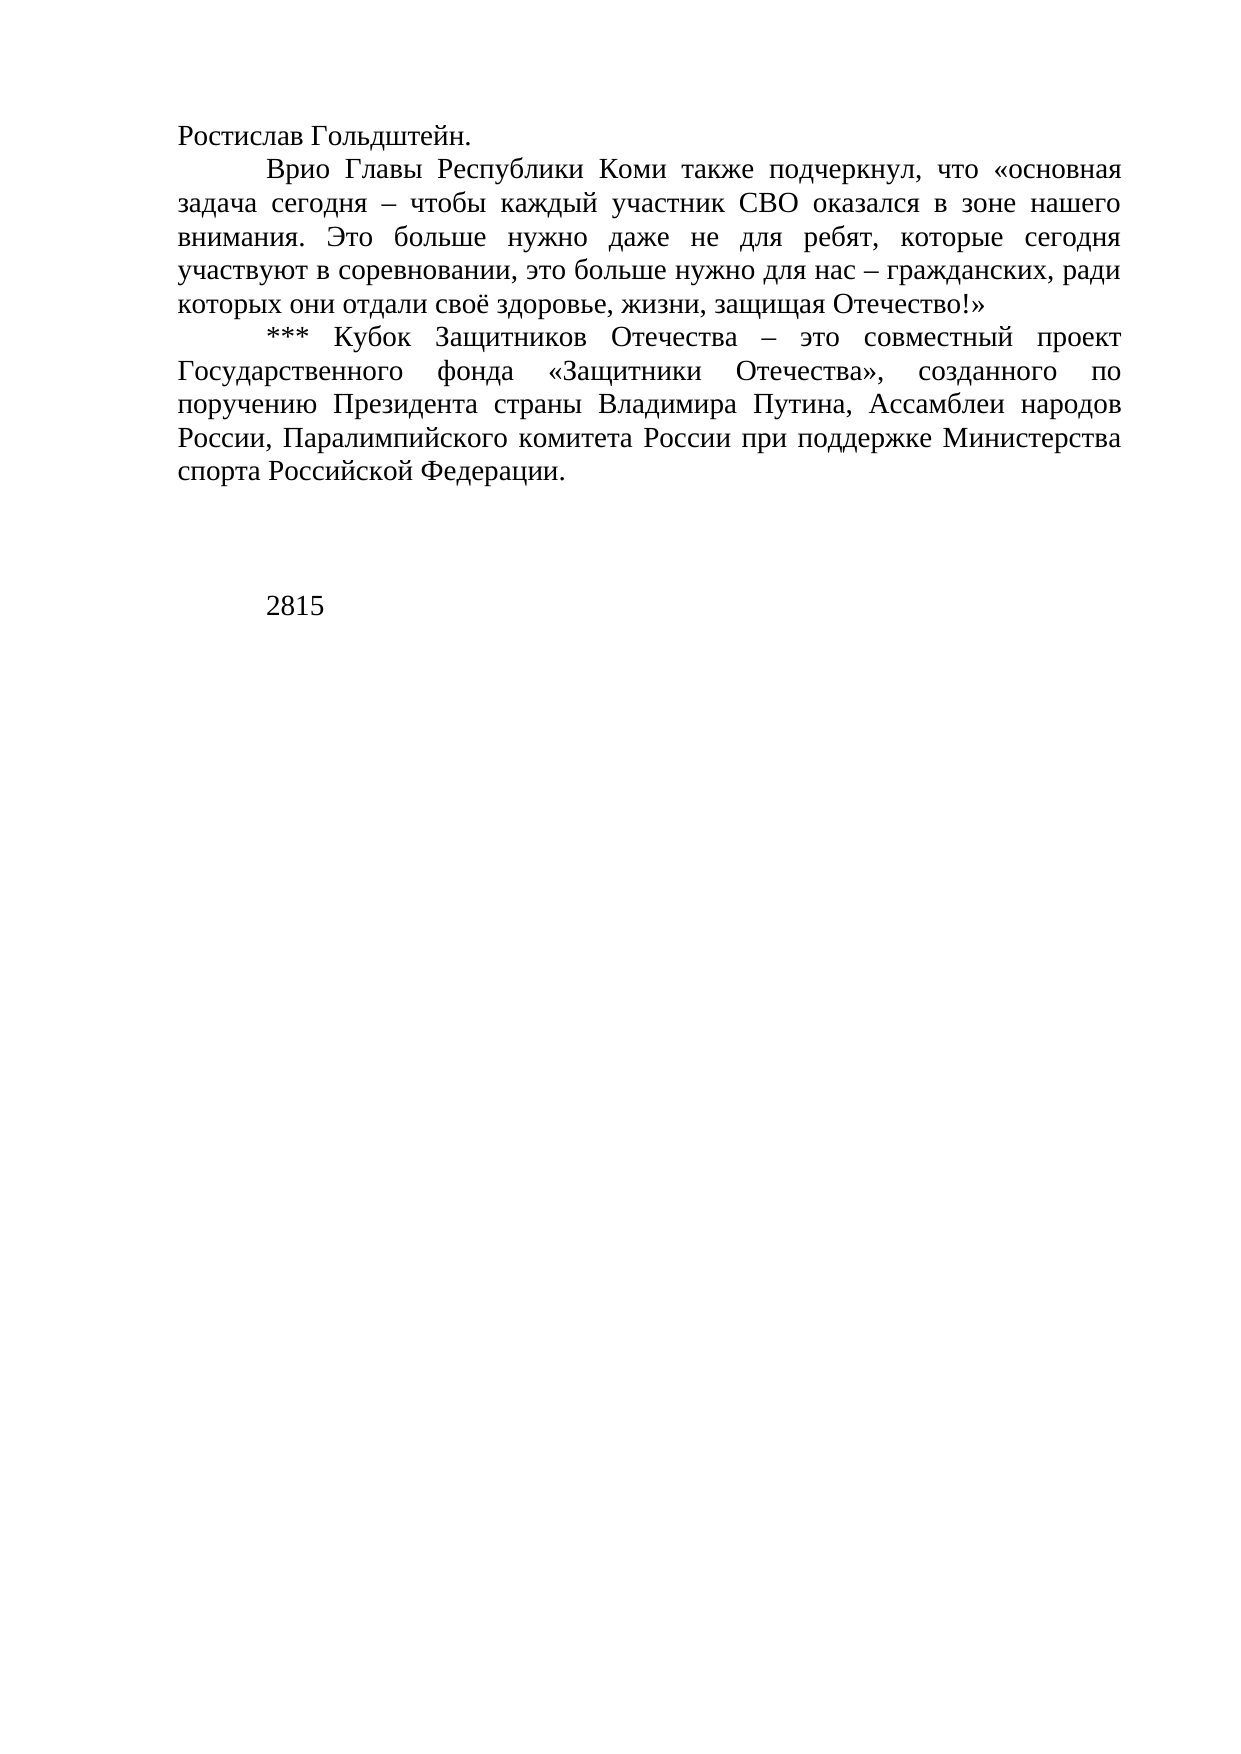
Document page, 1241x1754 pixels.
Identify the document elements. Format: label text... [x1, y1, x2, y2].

text Врио Главы Республики Коми также подчеркнул, что «основная задача сегодня – чтобы каждый участник СВО оказался в зоне нашего внимания. Это больше нужно даже не для ребят, которые сегодня участвуют в соревновании, это больше нужно для нас – гражданских, ради которых они отдали своё здоровье, жизни, защищая Отечество!» [177, 152, 1122, 319]
text *** Кубок Защитников Отечества – это совместный проект Государственного фонда «Защитники Отечества», созданного по поручению Президента страны Владимира Путина, Ассамблеи народов России, Паралимпийского комитета России при поддержке Министерства спорта Российской Федерации. [177, 319, 1122, 487]
text 2815 [177, 588, 1122, 621]
text Ростислав Гольдштейн. [177, 118, 1122, 152]
